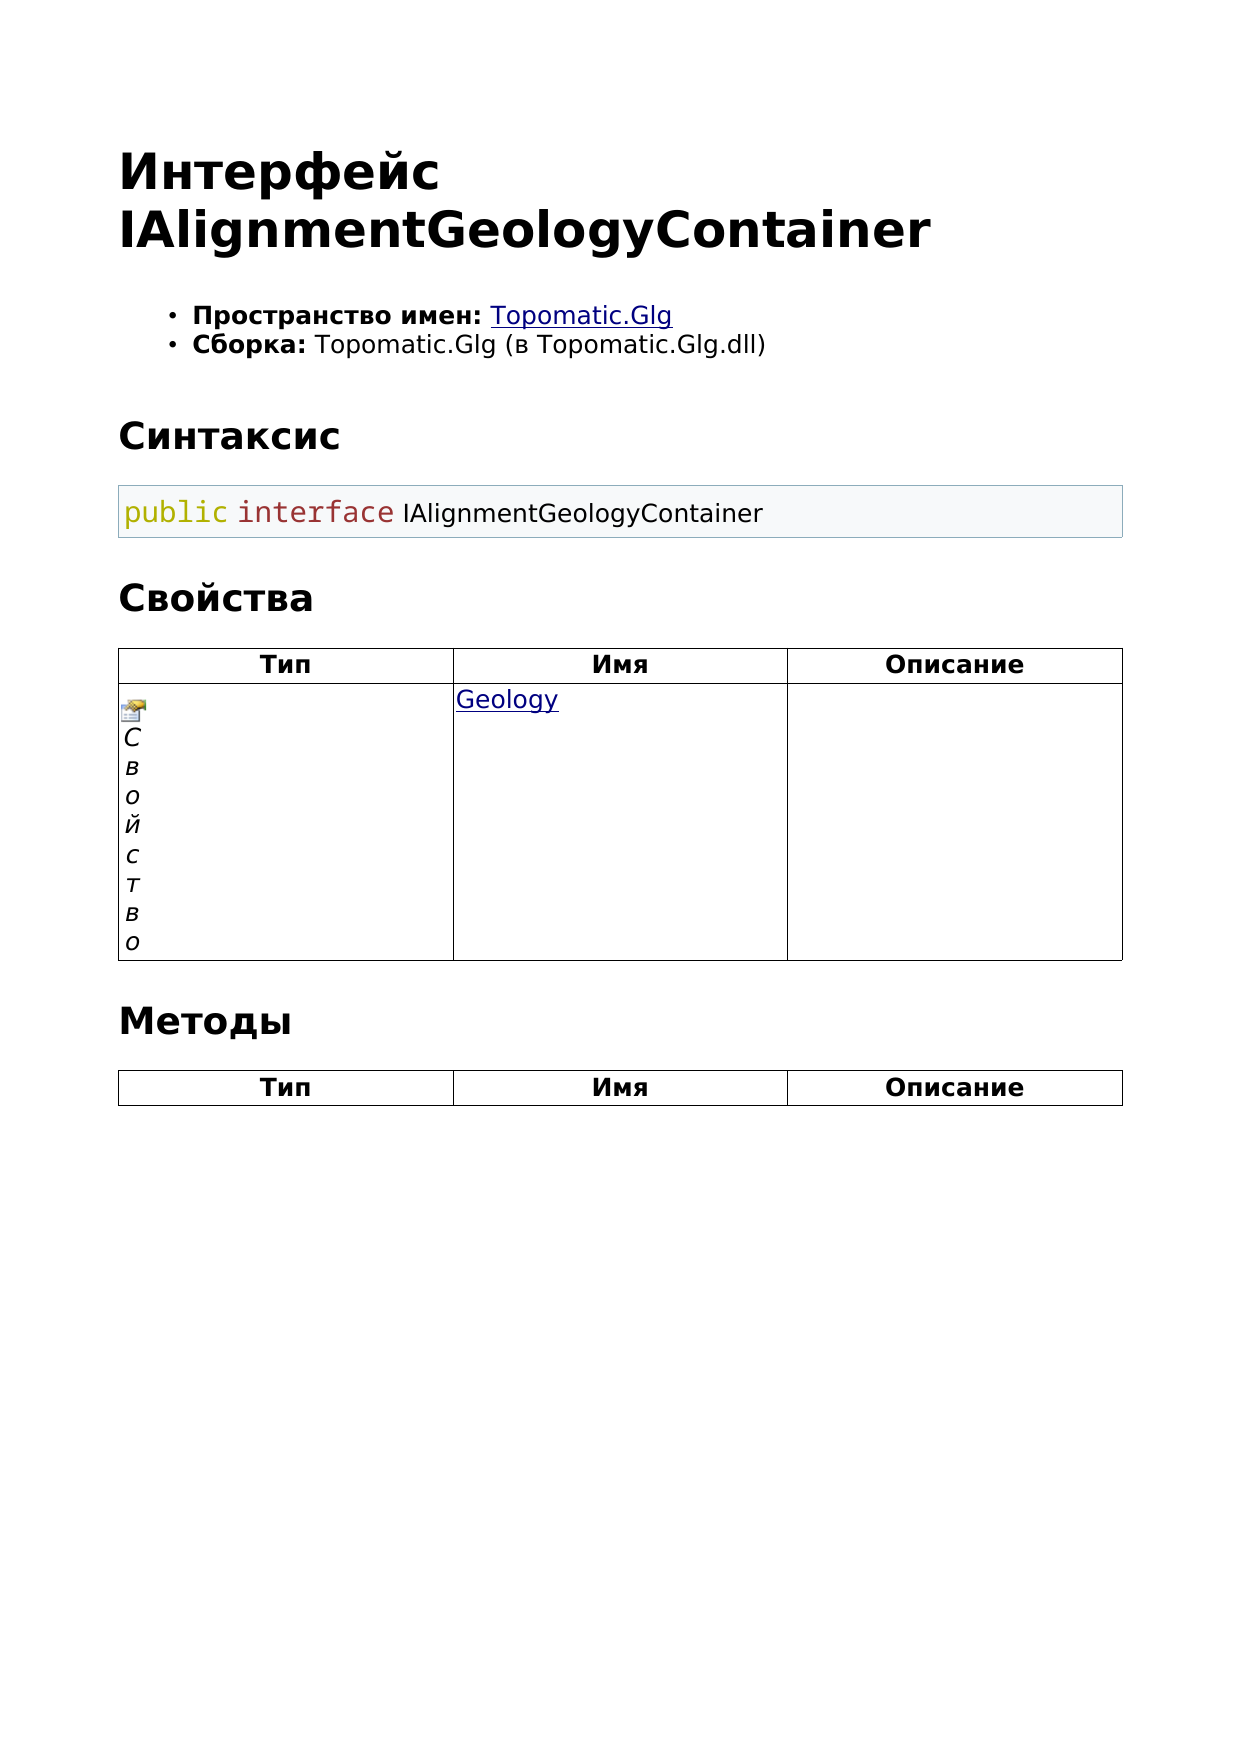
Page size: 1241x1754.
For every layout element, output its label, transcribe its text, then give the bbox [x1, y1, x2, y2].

subtitle Свойства [118, 577, 1122, 620]
table_header Имя [454, 649, 787, 683]
table_header Тип [119, 649, 453, 683]
table_cell Geology [454, 684, 787, 959]
subtitle Синтаксис [118, 414, 1122, 458]
table_header Описание [788, 649, 1122, 683]
table_header Имя [454, 1071, 787, 1105]
table_header Тип [119, 1071, 453, 1105]
subtitle Интерфейс IAlignmentGeologyContainer [118, 143, 1122, 259]
table_header public interface IAlignmentGeologyContainer [119, 486, 1122, 537]
table_header Описание [788, 1071, 1122, 1105]
subtitle Методы [118, 999, 1122, 1043]
table_cell [119, 684, 453, 959]
table_cell [788, 684, 1122, 959]
list Сборка: Topomatic.Glg (в Topomatic.Glg.dll) [177, 331, 1122, 360]
list Пространство имен: Topomatic.Glg [177, 302, 1122, 331]
picture [121, 698, 147, 724]
